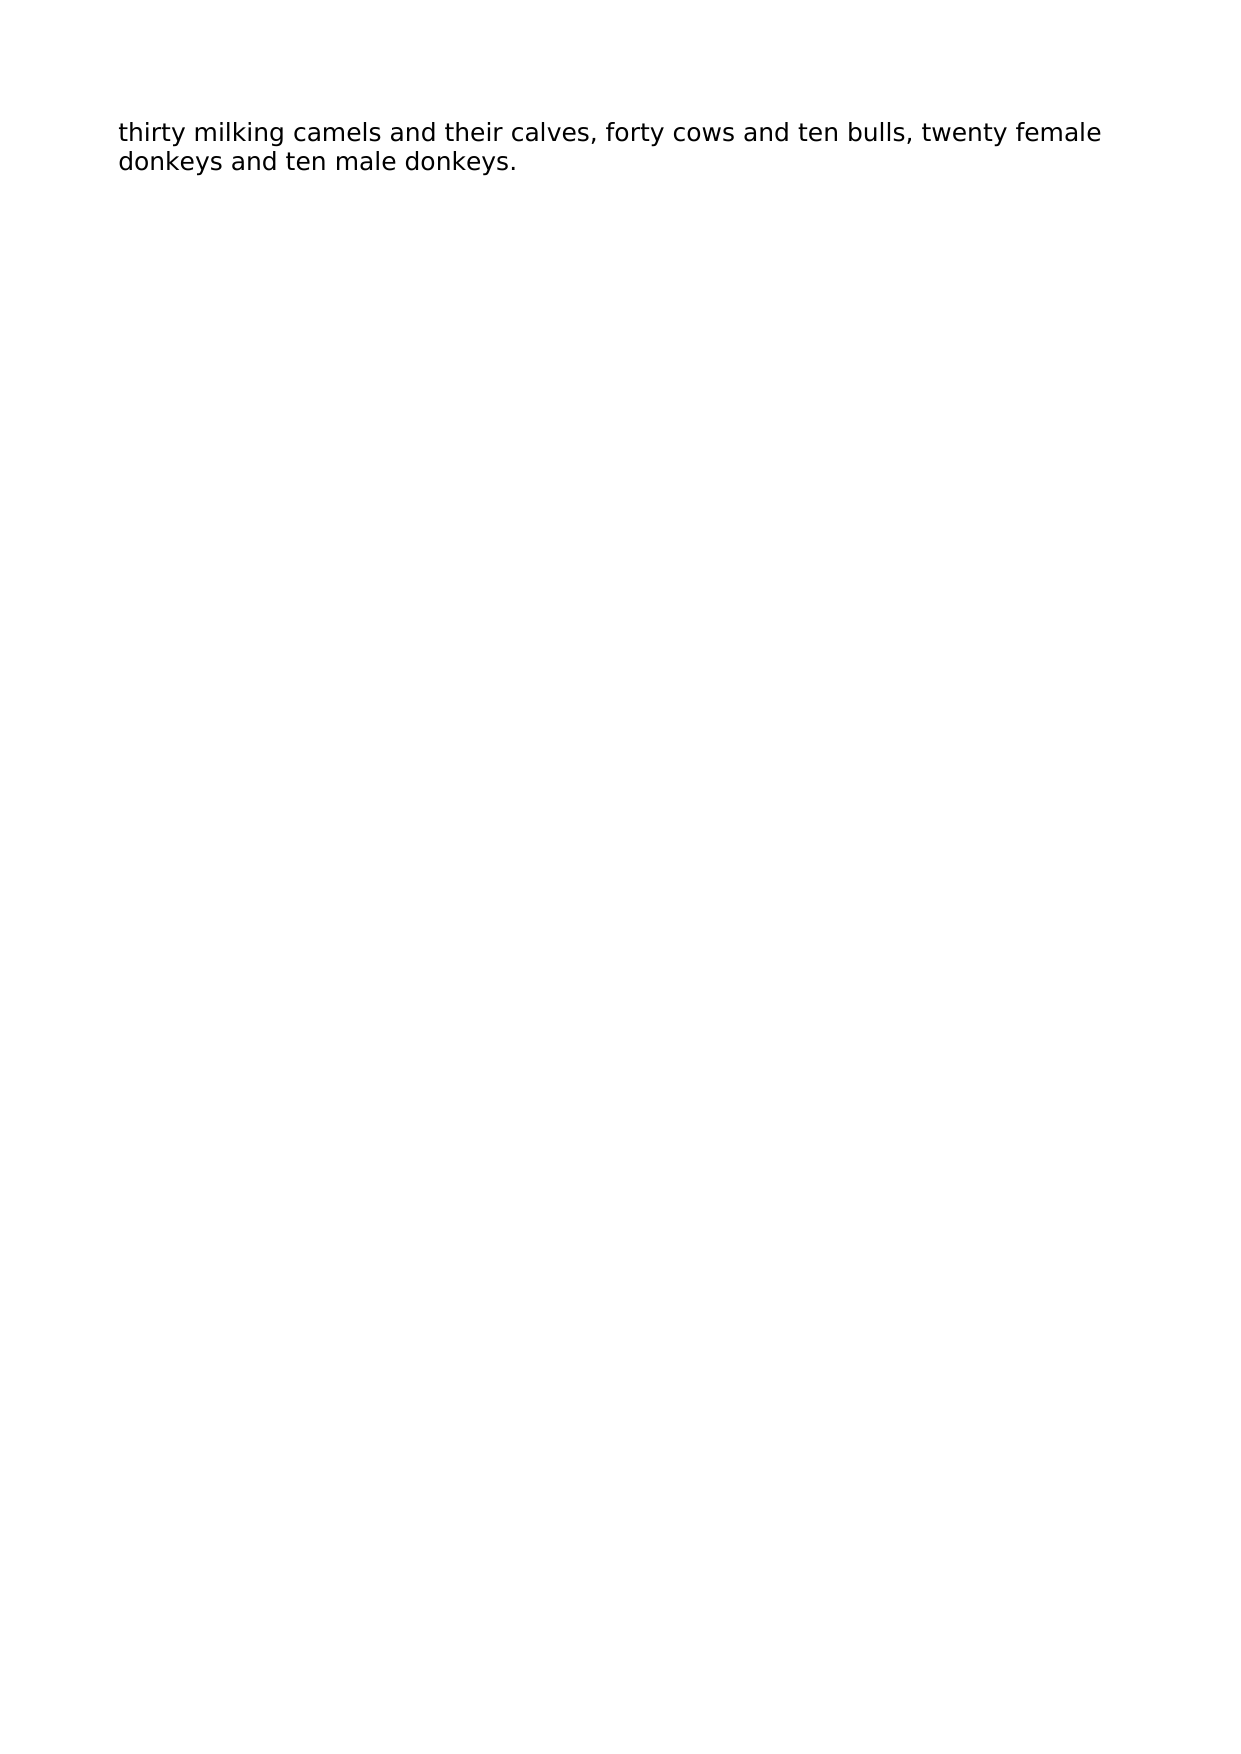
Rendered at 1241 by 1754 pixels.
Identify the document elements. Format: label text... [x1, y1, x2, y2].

text thirty milking camels and their calves, forty cows and ten bulls, twenty female donkeys and ten male donkeys. [118, 118, 1122, 176]
